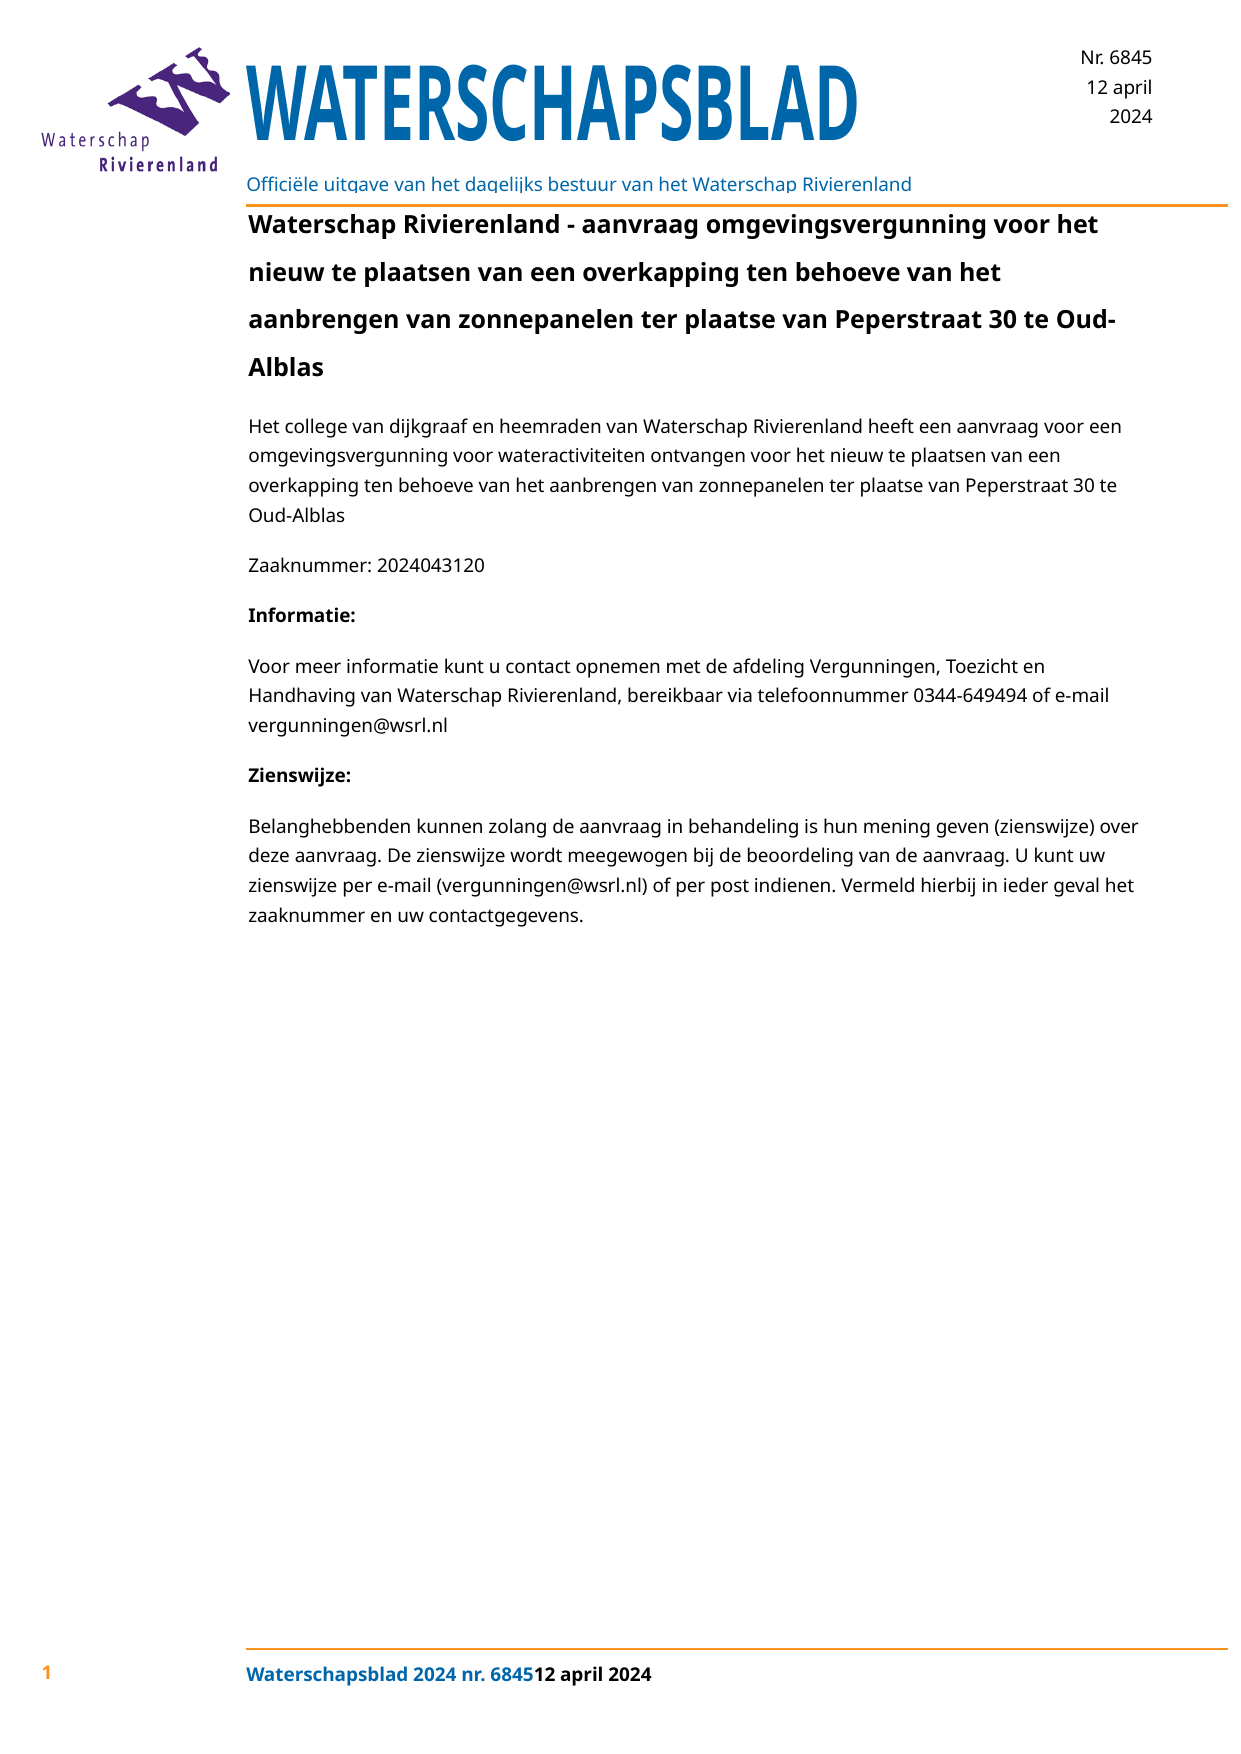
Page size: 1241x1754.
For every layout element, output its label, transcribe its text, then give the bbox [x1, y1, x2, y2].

text Zaaknummer: 2024043120 [248, 552, 1152, 578]
text Belanghebbenden kunnen zolang de aanvraag in behandeling is hun mening geven (zienswijze) over deze aanvraag. De zienswijze wordt meegewogen bij de beoordeling van de aanvraag. U kunt uw zienswijze per e-mail (vergunningen@wsrl.nl) of per post indienen. Vermeld hierbij in ieder geval het zaaknummer en uw contactgegevens. [248, 813, 1152, 928]
text Informatie: [248, 603, 1152, 628]
text Voor meer informatie kunt u contact opnemen met de afdeling Vergunningen, Toezicht en Handhaving van Waterschap Rivierenland, bereikbaar via telefoonnummer 0344-649494 of e-mail vergunningen@wsrl.nl [248, 653, 1152, 738]
text Het college van dijkgraaf en heemraden van Waterschap Rivierenland heeft een aanvraag voor een omgevingsvergunning voor wateractiviteiten ontvangen voor het nieuw te plaatsen van een overkapping ten behoeve van het aanbrengen van zonnepanelen ter plaatse van Peperstraat 30 te Oud-Alblas [248, 413, 1152, 528]
picture [41, 47, 231, 172]
text Zienswijze: [248, 763, 1152, 788]
text Waterschap Rivierenland - aanvraag omgevingsvergunning voor het nieuw te plaatsen van een overkapping ten behoeve van het aanbrengen van zonnepanelen ter plaatse van Peperstraat 30 te Oud-Alblas [248, 207, 1152, 384]
